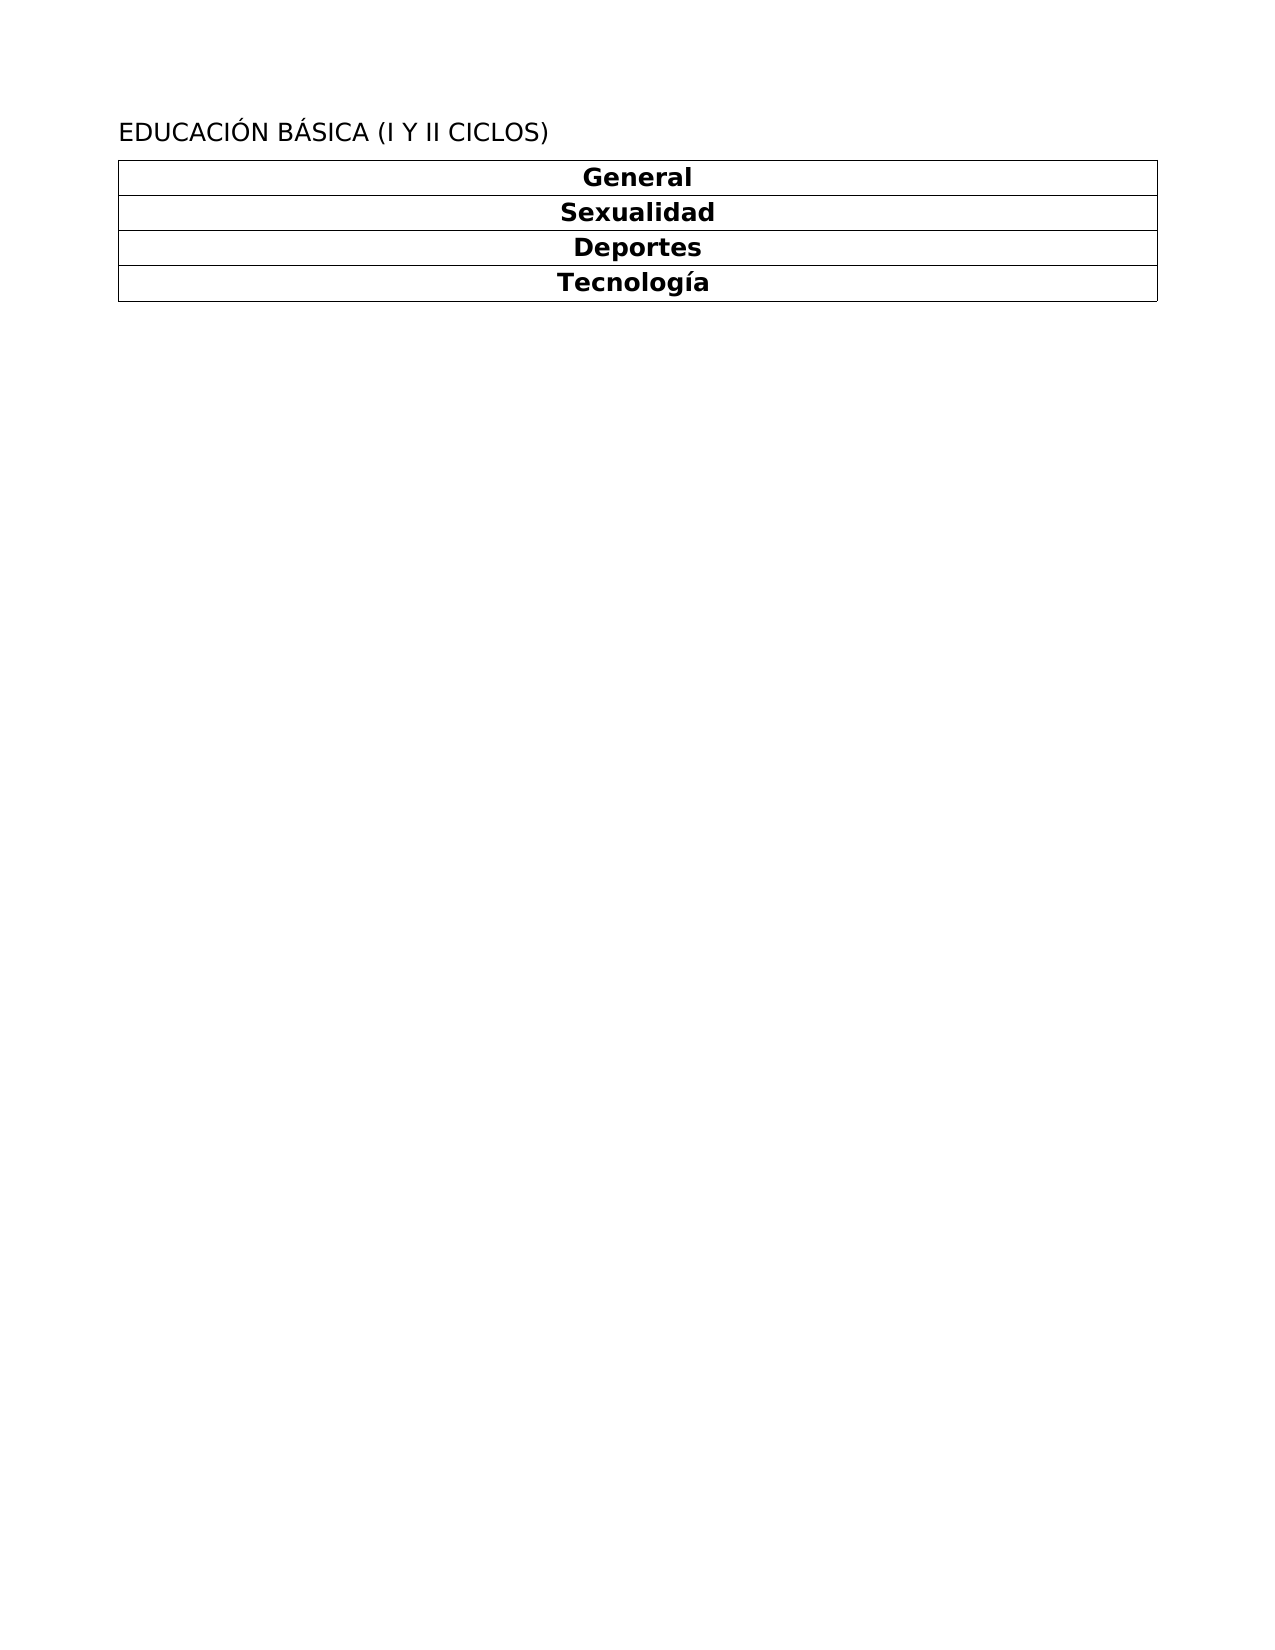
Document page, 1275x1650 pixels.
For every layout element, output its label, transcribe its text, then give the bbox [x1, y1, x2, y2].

table_header Deportes [119, 231, 1157, 265]
table_header Tecnología [119, 266, 1157, 301]
table_header General [119, 161, 1157, 195]
text EDUCACIÓN BÁSICA (I Y II CICLOS) [118, 118, 1157, 147]
table_header Sexualidad [119, 196, 1157, 230]
